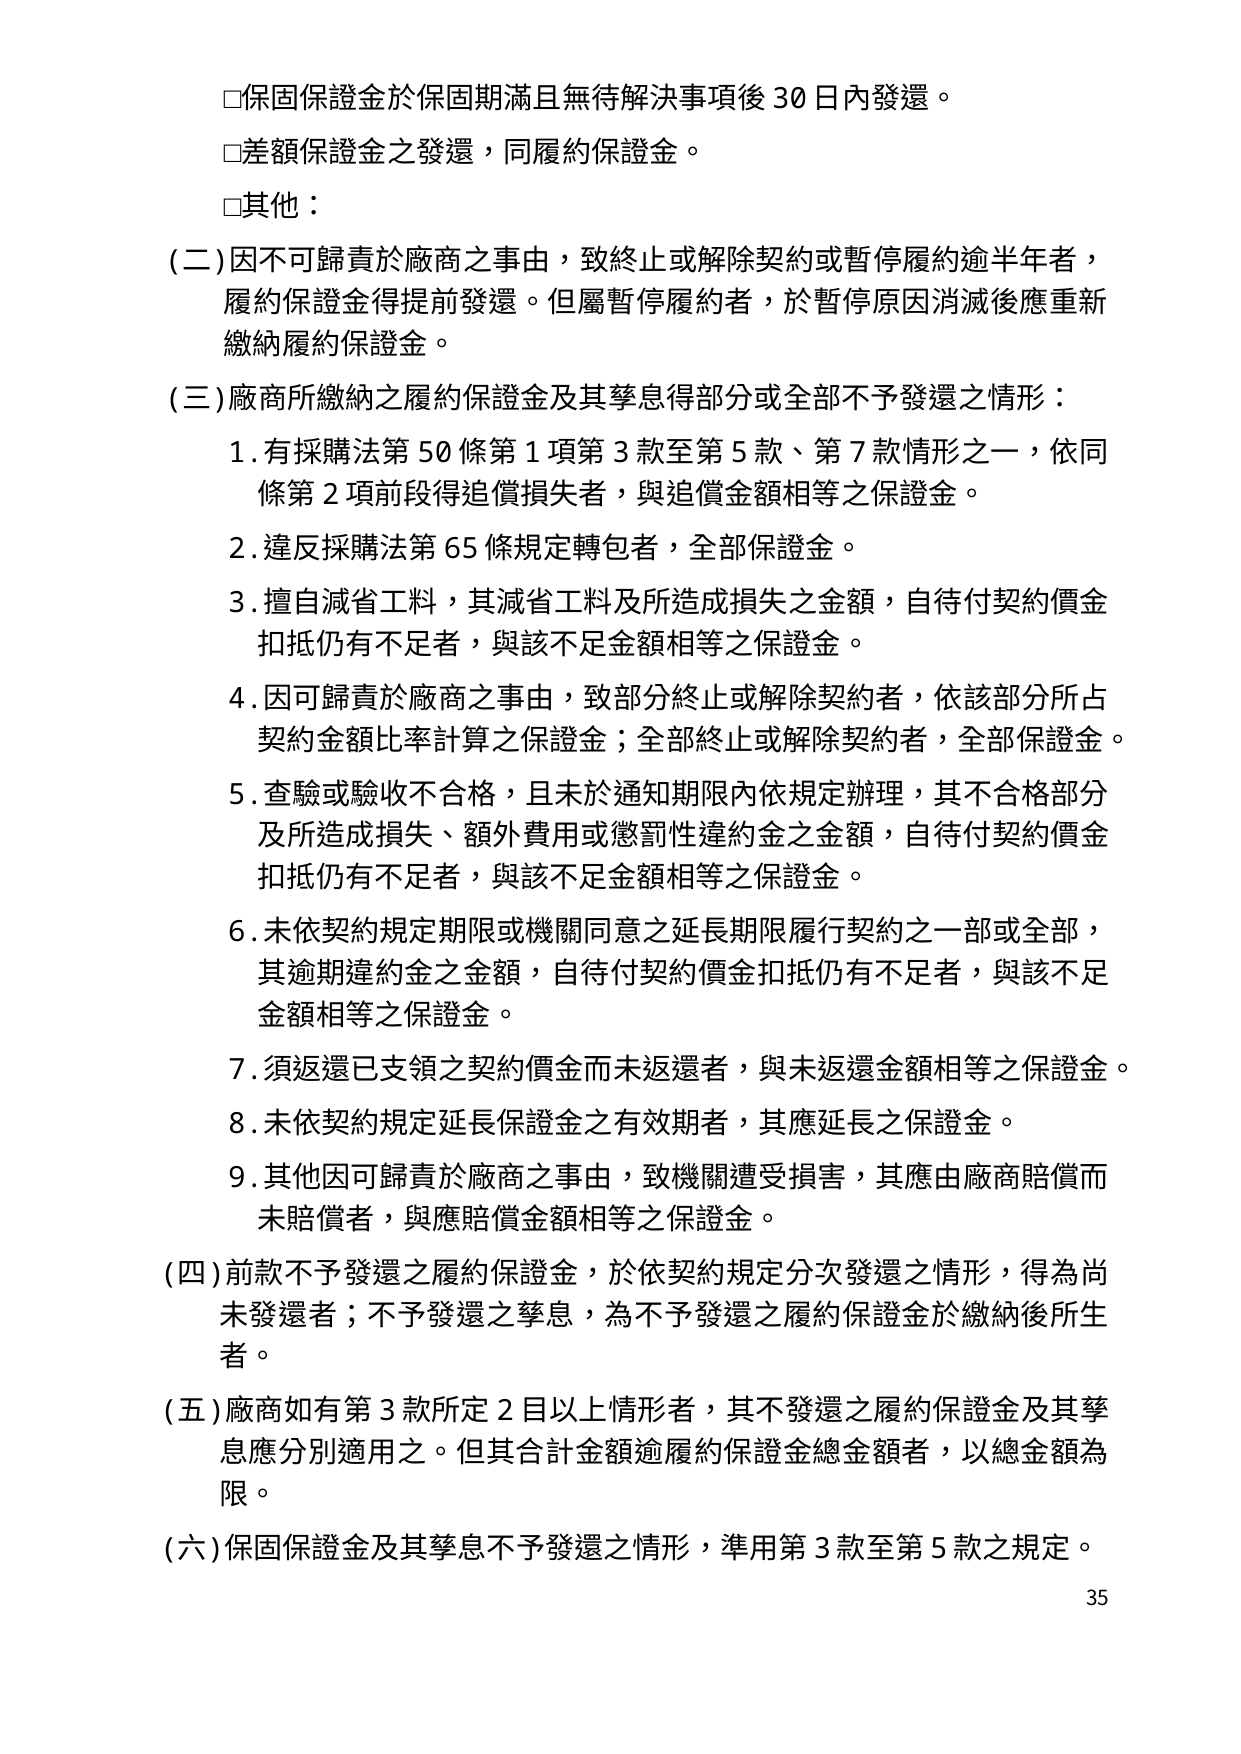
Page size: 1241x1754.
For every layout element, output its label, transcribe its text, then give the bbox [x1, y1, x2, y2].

text 2.違反採購法第65條規定轉包者，全部保證金。 [228, 525, 1109, 567]
text 9.其他因可歸責於廠商之事由，致機關遭受損害，其應由廠商賠償而未賠償者，與應賠償金額相等之保證金。 [228, 1154, 1109, 1237]
text 1.有採購法第50條第1項第3款至第5款、第7款情形之一，依同條第2項前段得追償損失者，與追償金額相等之保證金。 [228, 429, 1109, 512]
text 3.擅自減省工料，其減省工料及所造成損失之金額，自待付契約價金扣抵仍有不足者，與該不足金額相等之保證金。 [228, 579, 1109, 662]
text □保固保證金於保固期滿且無待解決事項後30日內發還。 [223, 75, 1107, 117]
text 4.因可歸責於廠商之事由，致部分終止或解除契約者，依該部分所占契約金額比率計算之保證金；全部終止或解除契約者，全部保證金。 [228, 675, 1109, 758]
text 7.須返還已支領之契約價金而未返還者，與未返還金額相等之保證金。 [228, 1046, 1109, 1087]
text □其他： [223, 183, 1107, 225]
text (六)保固保證金及其孳息不予發還之情形，準用第3款至第5款之規定。 [160, 1525, 1109, 1567]
text (二)因不可歸責於廠商之事由，致終止或解除契約或暫停履約逾半年者，履約保證金得提前發還。但屬暫停履約者，於暫停原因消滅後應重新繳納履約保證金。 [164, 237, 1109, 362]
text 8.未依契約規定延長保證金之有效期者，其應延長之保證金。 [228, 1100, 1109, 1142]
text 6.未依契約規定期限或機關同意之延長期限履行契約之一部或全部，其逾期違約金之金額，自待付契約價金扣抵仍有不足者，與該不足金額相等之保證金。 [228, 908, 1109, 1033]
text 5.查驗或驗收不合格，且未於通知期限內依規定辦理，其不合格部分及所造成損失、額外費用或懲罰性違約金之金額，自待付契約價金扣抵仍有不足者，與該不足金額相等之保證金。 [228, 771, 1109, 896]
text (四)前款不予發還之履約保證金，於依契約規定分次發還之情形，得為尚未發還者；不予發還之孳息，為不予發還之履約保證金於繳納後所生者。 [160, 1250, 1109, 1375]
text □差額保證金之發還，同履約保證金。 [223, 129, 1107, 171]
text (五)廠商如有第3款所定2目以上情形者，其不發還之履約保證金及其孳息應分別適用之。但其合計金額逾履約保證金總金額者，以總金額為限。 [160, 1387, 1109, 1512]
text (三)廠商所繳納之履約保證金及其孳息得部分或全部不予發還之情形： [164, 375, 1109, 417]
